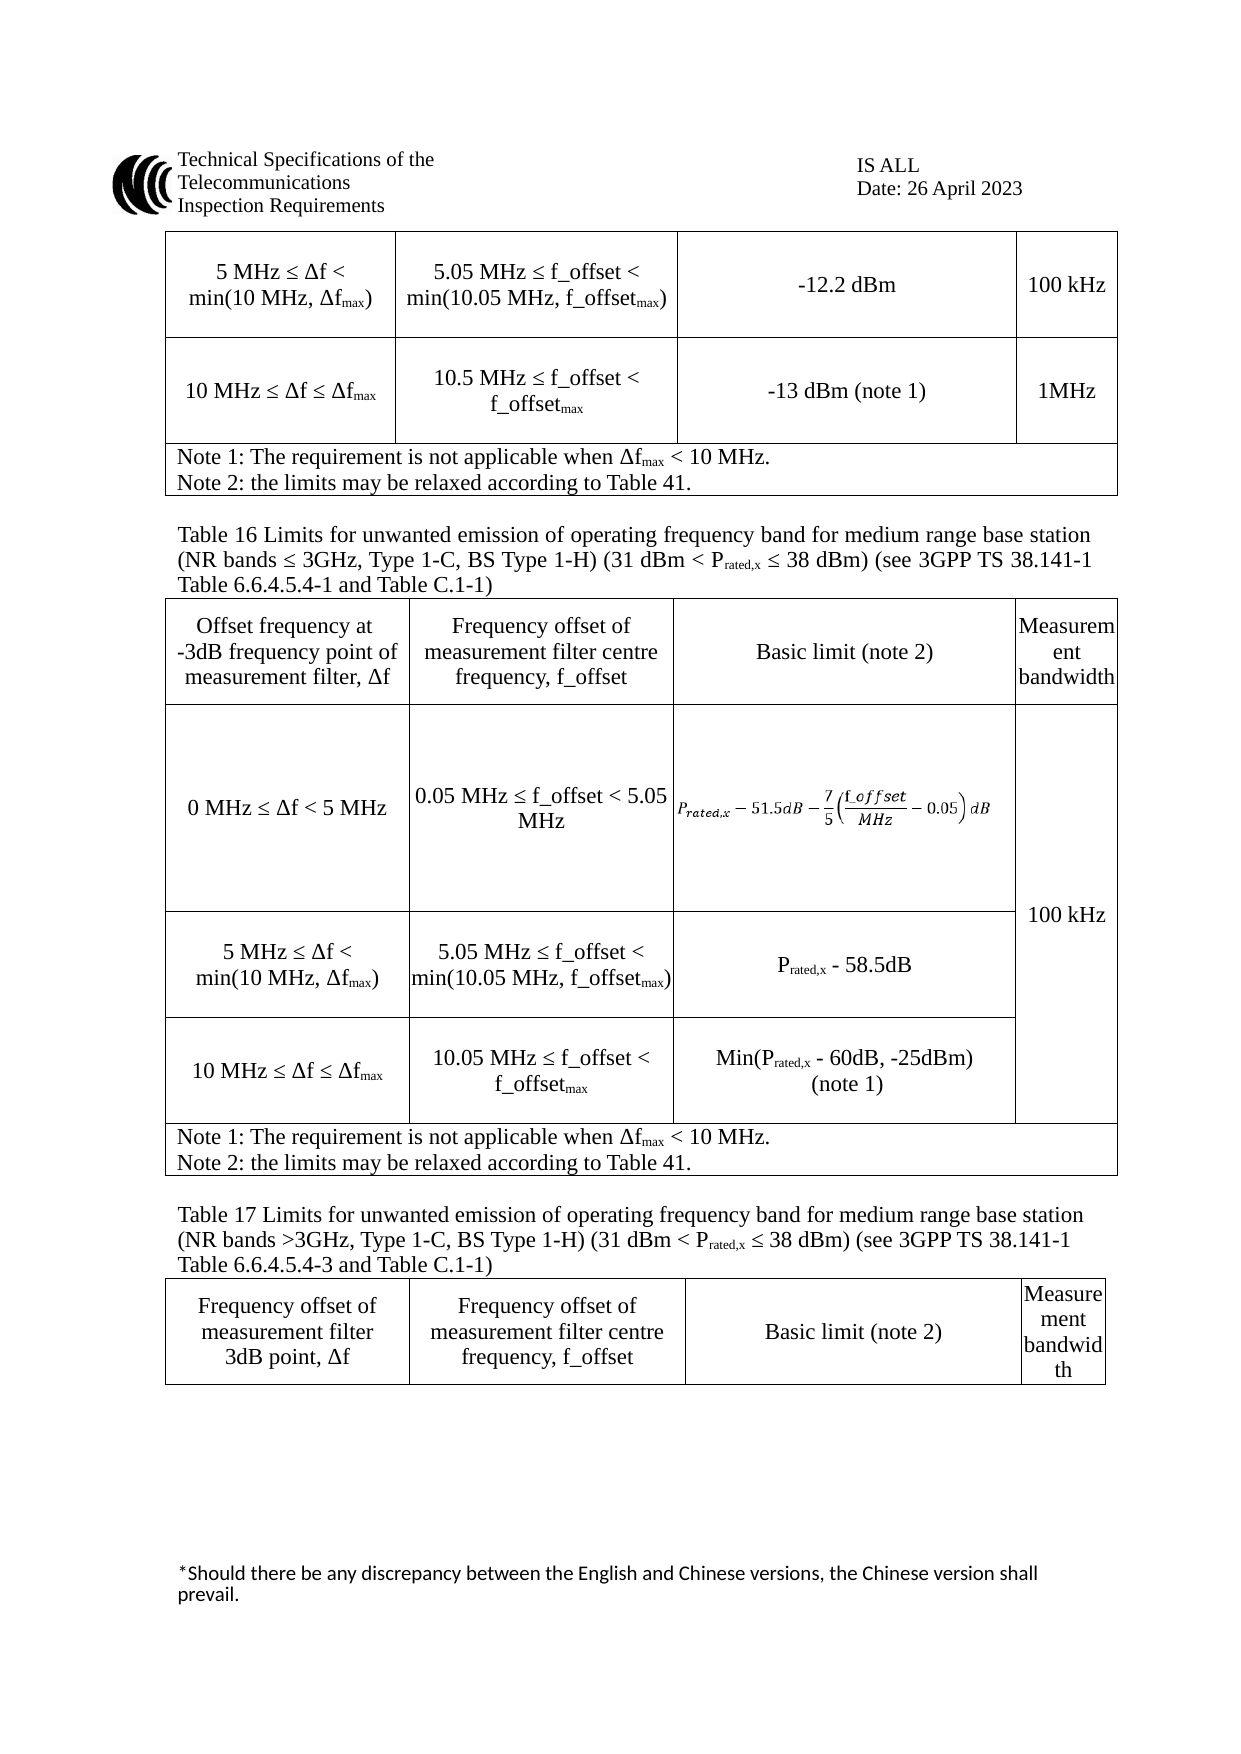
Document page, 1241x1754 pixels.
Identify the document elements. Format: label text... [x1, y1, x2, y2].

table_cell 100 kHz [1017, 232, 1117, 337]
table_cell 10 MHz ≤ Δf ≤ Δfmax [166, 1018, 409, 1123]
table_cell 10 MHz ≤ Δf ≤ Δfmax [166, 338, 395, 443]
picture [675, 785, 993, 831]
table_cell 10.05 MHz ≤ f_offset < f_offsetmax [410, 1018, 673, 1123]
text Table 16 Limits for unwanted emission of operating frequency band for medium range base station (NR bands ≤ 3GHz, Type 1-C, BS Type 1-H) (31 dBm < Prated,x ≤ 38 dBm) (see 3GPP TS 38.141-1 Table 6.6.4.5.4-1 and Table C.1-1) [177, 522, 1092, 598]
table_cell Min(Prated,x - 60dB, -25dBm) (note 1) [674, 1018, 1015, 1123]
text Table 17 Limits for unwanted emission of operating frequency band for medium range base station (NR bands >3GHz, Type 1-C, BS Type 1-H) (31 dBm < Prated,x ≤ 38 dBm) (see 3GPP TS 38.141-1 Table 6.6.4.5.4-3 and Table C.1-1) [177, 1202, 1107, 1278]
table_cell 0.05 MHz ≤ f_offset < 5.05 MHz [410, 705, 673, 911]
table_header Frequency offset of measurement filter 3dB point, Δf [166, 1279, 409, 1384]
table_cell -12.2 dBm [678, 232, 1016, 337]
table_cell Note 1: The requirement is not applicable when Δfmax < 10 MHz. Note 2: the limits may be relaxed according to Table 41. [166, 444, 1117, 495]
table_cell 5 MHz ≤ Δf < min(10 MHz, Δfmax) [166, 912, 409, 1017]
table_cell [674, 705, 1015, 911]
table_cell 5 MHz ≤ Δf < min(10 MHz, Δfmax) [166, 232, 395, 337]
table_cell Note 1: The requirement is not applicable when Δfmax < 10 MHz. Note 2: the limits may be relaxed according to Table 41. [166, 1124, 1117, 1175]
table_header Basic limit (note 2) [674, 599, 1015, 704]
table_header Frequency offset of measurement filter centre frequency, f_offset [410, 1279, 685, 1384]
table_cell 0 MHz ≤ Δf < 5 MHz [166, 705, 409, 911]
table_header Measurement bandwidth [1022, 1279, 1105, 1384]
table_cell 1MHz [1017, 338, 1117, 443]
table_header Offset frequency at -3dB frequency point of measurement filter, Δf [166, 599, 409, 704]
table_cell 5.05 MHz ≤ f_offset < min(10.05 MHz, f_offsetmax) [410, 912, 673, 1017]
table_cell 10.5 MHz ≤ f_offset < f_offsetmax [396, 338, 677, 443]
table_cell 100 kHz [1016, 705, 1117, 1123]
table_cell Prated,x - 58.5dB [674, 912, 1015, 1017]
table_header Frequency offset of measurement filter centre frequency, f_offset [410, 599, 673, 704]
table_cell -13 dBm (note 1) [678, 338, 1016, 443]
table_cell 5.05 MHz ≤ f_offset < min(10.05 MHz, f_offsetmax) [396, 232, 677, 337]
table_header Measurement bandwidth [1016, 599, 1117, 704]
table_header Basic limit (note 2) [686, 1279, 1021, 1384]
